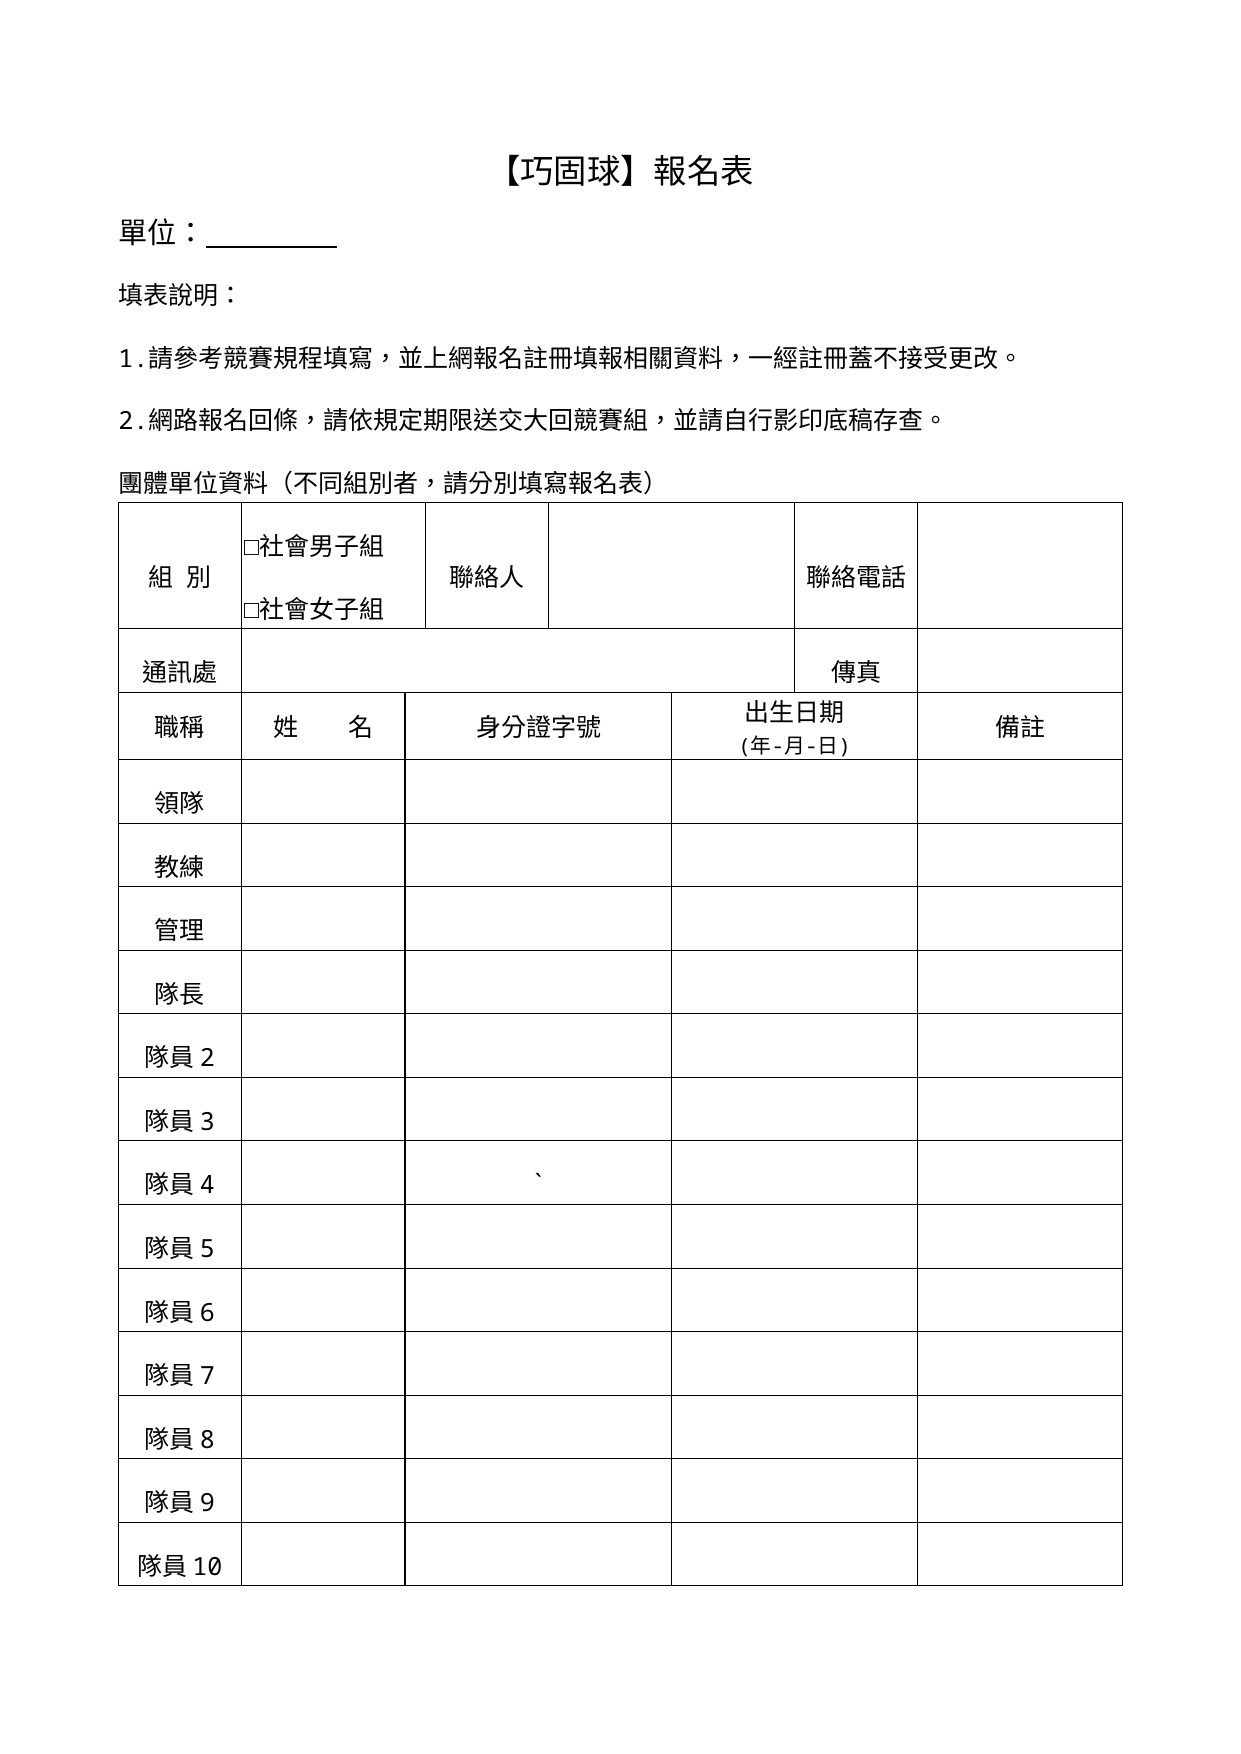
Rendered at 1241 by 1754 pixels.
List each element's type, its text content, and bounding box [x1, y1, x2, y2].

table_cell [242, 629, 794, 692]
table_cell 管理 [119, 887, 241, 950]
table_cell [672, 951, 917, 1013]
text 團體單位資料（不同組別者，請分別填寫報名表） [118, 439, 1122, 502]
table_cell 職稱 [119, 693, 241, 759]
table_cell [672, 1332, 917, 1394]
text 填表說明： [118, 252, 1122, 314]
table_cell 出生日期 (年-月-日) [672, 693, 917, 759]
table_cell [918, 629, 1122, 692]
table_cell [406, 1269, 671, 1331]
table_cell [918, 1141, 1122, 1204]
table_cell [918, 1523, 1122, 1585]
table_cell [918, 951, 1122, 1013]
table_cell [672, 887, 917, 950]
table_cell [242, 1141, 404, 1204]
table_cell [406, 951, 671, 1013]
table_cell 隊員8 [119, 1396, 241, 1458]
table_cell [242, 760, 404, 823]
table_header 聯絡電話 [795, 503, 917, 628]
table_cell [672, 1269, 917, 1331]
table_cell 身分證字號 [406, 693, 671, 759]
table_cell 隊員3 [119, 1078, 241, 1140]
table_cell [406, 1396, 671, 1458]
table_cell 備註 [918, 693, 1122, 759]
table_cell [672, 1396, 917, 1458]
table_cell [406, 760, 671, 823]
table_cell 隊員2 [119, 1014, 241, 1077]
table_cell [406, 1523, 671, 1585]
table_cell [672, 1459, 917, 1522]
table_header □社會男子組 □社會女子組 [242, 503, 425, 628]
table_cell [672, 1078, 917, 1140]
table_header 聯絡人 [426, 503, 548, 628]
table_cell [242, 1078, 404, 1140]
table_cell [406, 1205, 671, 1267]
table_cell [918, 1078, 1122, 1140]
table_cell [242, 887, 404, 950]
table_cell [672, 760, 917, 823]
table_cell [242, 1459, 404, 1522]
table_cell [406, 1332, 671, 1394]
table_cell [242, 1396, 404, 1458]
table_cell [672, 1014, 917, 1077]
table_cell [242, 1523, 404, 1585]
table_cell [918, 1396, 1122, 1458]
table_cell 隊員7 [119, 1332, 241, 1394]
table_cell [242, 1269, 404, 1331]
table_cell [918, 1205, 1122, 1267]
table_cell [672, 1205, 917, 1267]
table_cell [918, 1459, 1122, 1522]
table_cell [242, 1332, 404, 1394]
table_cell [406, 1459, 671, 1522]
table_cell [406, 887, 671, 950]
table_cell 傳真 [795, 629, 917, 692]
text 【巧固球】報名表 [118, 127, 1122, 189]
table_cell [242, 951, 404, 1013]
table_cell 通訊處 [119, 629, 241, 692]
table_cell [242, 1205, 404, 1267]
table_cell [918, 887, 1122, 950]
table_cell [672, 1523, 917, 1585]
table_cell [406, 824, 671, 886]
table_cell [918, 760, 1122, 823]
text 單位： [118, 189, 1122, 252]
table_header [918, 503, 1122, 628]
table_cell [918, 824, 1122, 886]
table_cell [242, 824, 404, 886]
table_cell 隊員6 [119, 1269, 241, 1331]
table_cell 教練 [119, 824, 241, 886]
table_cell 隊長 [119, 951, 241, 1013]
table_cell [242, 1014, 404, 1077]
table_cell [406, 1078, 671, 1140]
table_cell [918, 1269, 1122, 1331]
table_cell 隊員4 [119, 1141, 241, 1204]
table_cell [672, 824, 917, 886]
table_cell ` [406, 1141, 671, 1204]
table_cell 隊員5 [119, 1205, 241, 1267]
text 1.請參考競賽規程填寫，並上網報名註冊填報相關資料，一經註冊蓋不接受更改。 [118, 314, 1122, 377]
table_header [549, 503, 794, 628]
table_header 組 別 [119, 503, 241, 628]
table_cell 領隊 [119, 760, 241, 823]
table_cell 姓 名 [242, 693, 404, 759]
table_cell 隊員10 [119, 1523, 241, 1585]
table_cell [918, 1332, 1122, 1394]
table_cell [672, 1141, 917, 1204]
text 2.網路報名回條，請依規定期限送交大回競賽組，並請自行影印底稿存查。 [118, 377, 1122, 439]
table_cell [918, 1014, 1122, 1077]
table_cell [406, 1014, 671, 1077]
table_cell 隊員9 [119, 1459, 241, 1522]
